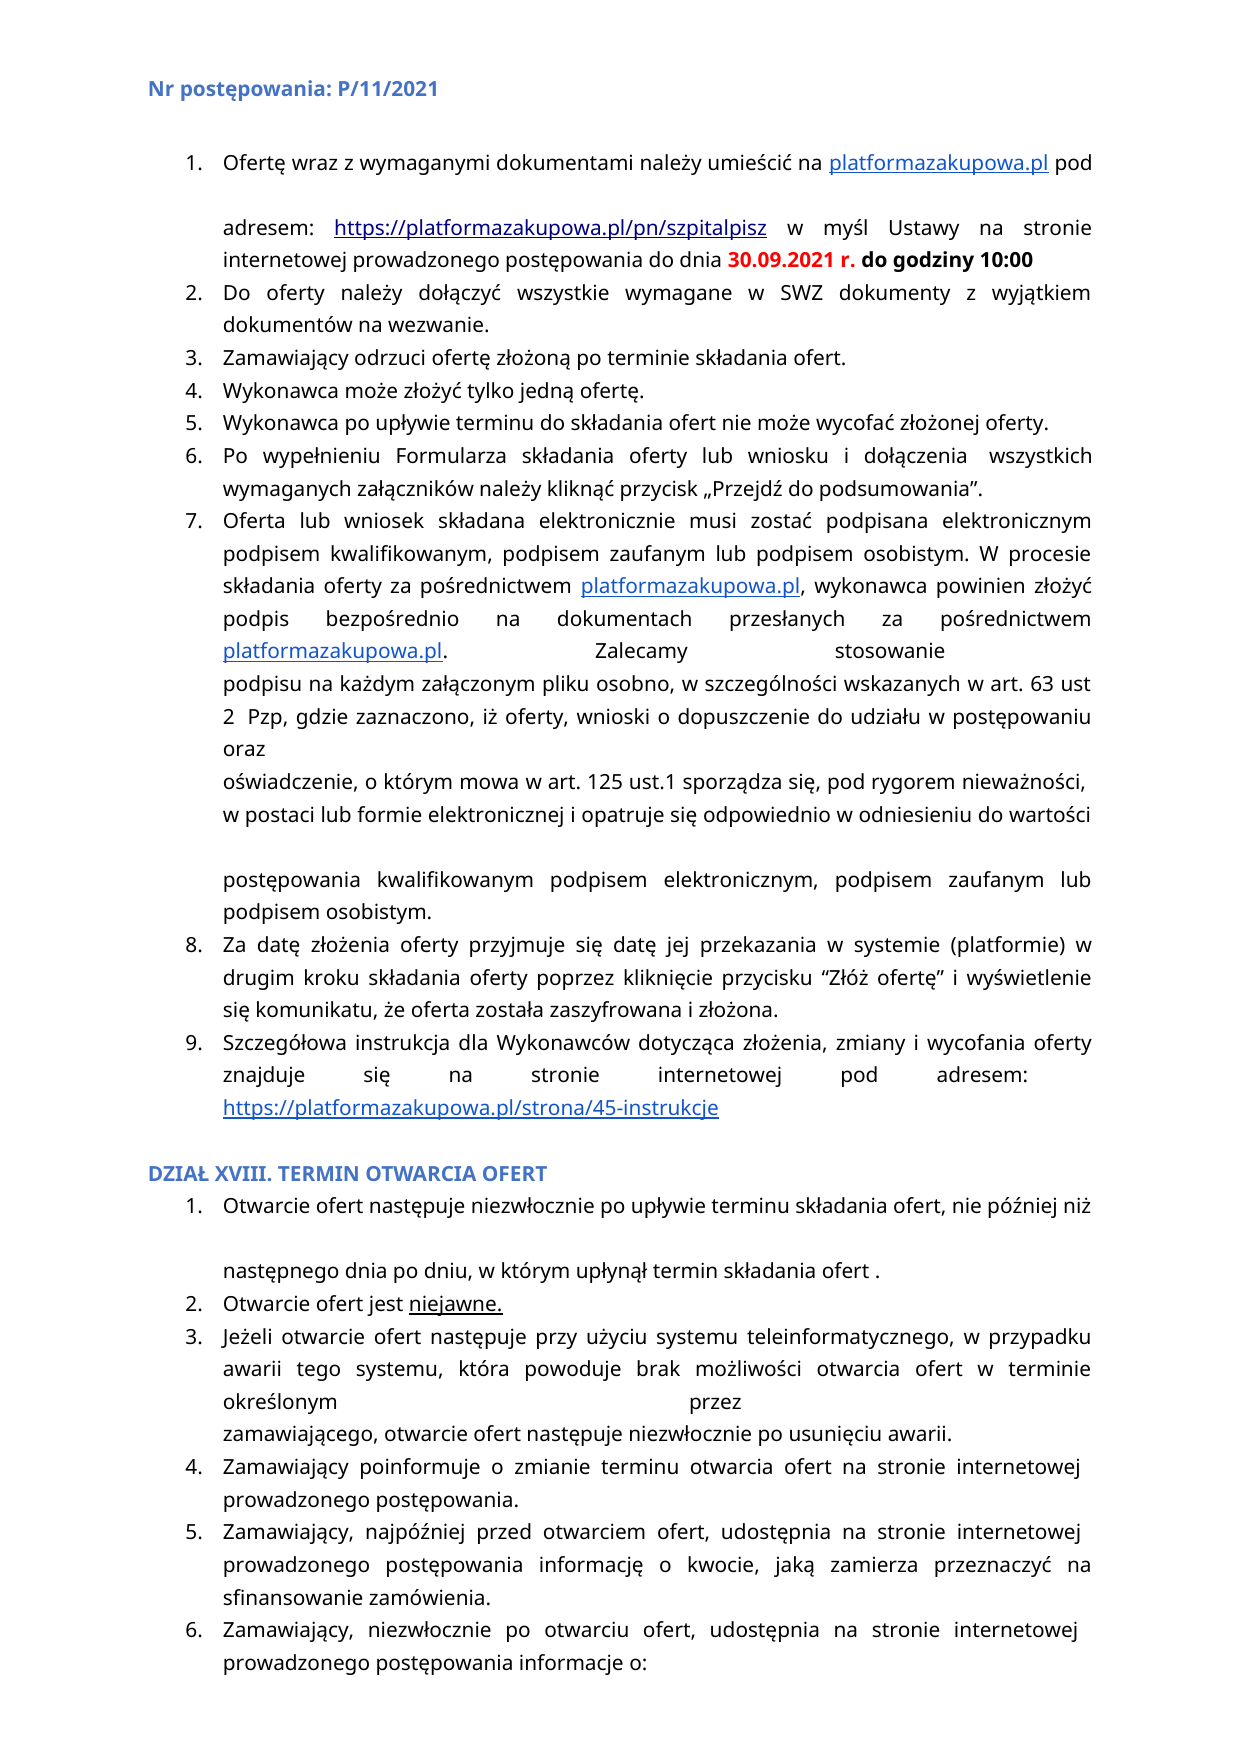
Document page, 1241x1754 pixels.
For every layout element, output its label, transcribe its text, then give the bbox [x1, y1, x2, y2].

list Wykonawca po upływie terminu do składania ofert nie może wycofać złożonej oferty. [185, 408, 1093, 437]
list Ofertę wraz z wymaganymi dokumentami należy umieścić na platformazakupowa.pl pod adresem: https://platformazakupowa.pl/pn/szpitalpisz w myśl Ustawy na stronie internetowej prowadzonego postępowania do dnia 30.09.2021 r. do godziny 10:00 [185, 148, 1093, 274]
list Szczegółowa instrukcja dla Wykonawców dotycząca złożenia, zmiany i wycofania oferty znajduje się na stronie internetowej pod adresem: https://platformazakupowa.pl/strona/45-instrukcje [185, 1028, 1093, 1122]
list Wykonawca może złożyć tylko jedną ofertę. [185, 376, 1093, 404]
list Oferta lub wniosek składana elektronicznie musi zostać podpisana elektronicznym podpisem kwalifikowanym, podpisem zaufanym lub podpisem osobistym. W procesie składania oferty za pośrednictwem platformazakupowa.pl, wykonawca powinien złożyć podpis bezpośrednio na dokumentach przesłanych za pośrednictwem platformazakupowa.pl. Zalecamy stosowanie podpisu na każdym załączonym pliku osobno, w szczególności wskazanych w art. 63 ust 2 Pzp, gdzie zaznaczono, iż oferty, wnioski o dopuszczenie do udziału w postępowaniu oraz oświadczenie, o którym mowa w art. 125 ust.1 sporządza się, pod rygorem nieważności, w postaci lub formie elektronicznej i opatruje się odpowiednio w odniesieniu do wartości postępowania kwalifikowanym podpisem elektronicznym, podpisem zaufanym lub podpisem osobistym. [185, 506, 1093, 926]
list Zamawiający odrzuci ofertę złożoną po terminie składania ofert. [185, 343, 1093, 372]
text DZIAŁ XVIII. TERMIN OTWARCIA OFERT [148, 1159, 1093, 1187]
list Zamawiający, najpóźniej przed otwarciem ofert, udostępnia na stronie internetowej prowadzonego postępowania informację o kwocie, jaką zamierza przeznaczyć na sfinansowanie zamówienia. [185, 1517, 1093, 1611]
list Zamawiający poinformuje o zmianie terminu otwarcia ofert na stronie internetowej prowadzonego postępowania. [185, 1452, 1093, 1513]
list Po wypełnieniu Formularza składania oferty lub wniosku i dołączenia wszystkich wymaganych załączników należy kliknąć przycisk „Przejdź do podsumowania”. [185, 441, 1093, 502]
list Otwarcie ofert jest niejawne. [185, 1289, 1093, 1318]
list Do oferty należy dołączyć wszystkie wymagane w SWZ dokumenty z wyjątkiem dokumentów na wezwanie. [185, 278, 1093, 339]
list Zamawiający, niezwłocznie po otwarciu ofert, udostępnia na stronie internetowej prowadzonego postępowania informacje o: [185, 1615, 1093, 1676]
list Za datę złożenia oferty przyjmuje się datę jej przekazania w systemie (platformie) w drugim kroku składania oferty poprzez kliknięcie przycisku “Złóż ofertę” i wyświetlenie się komunikatu, że oferta została zaszyfrowana i złożona. [185, 930, 1093, 1024]
list Otwarcie ofert następuje niezwłocznie po upływie terminu składania ofert, nie później niż następnego dnia po dniu, w którym upłynął termin składania ofert . [185, 1191, 1093, 1285]
list Jeżeli otwarcie ofert następuje przy użyciu systemu teleinformatycznego, w przypadku awarii tego systemu, która powoduje brak możliwości otwarcia ofert w terminie określonym przez zamawiającego, otwarcie ofert następuje niezwłocznie po usunięciu awarii. [185, 1322, 1093, 1448]
